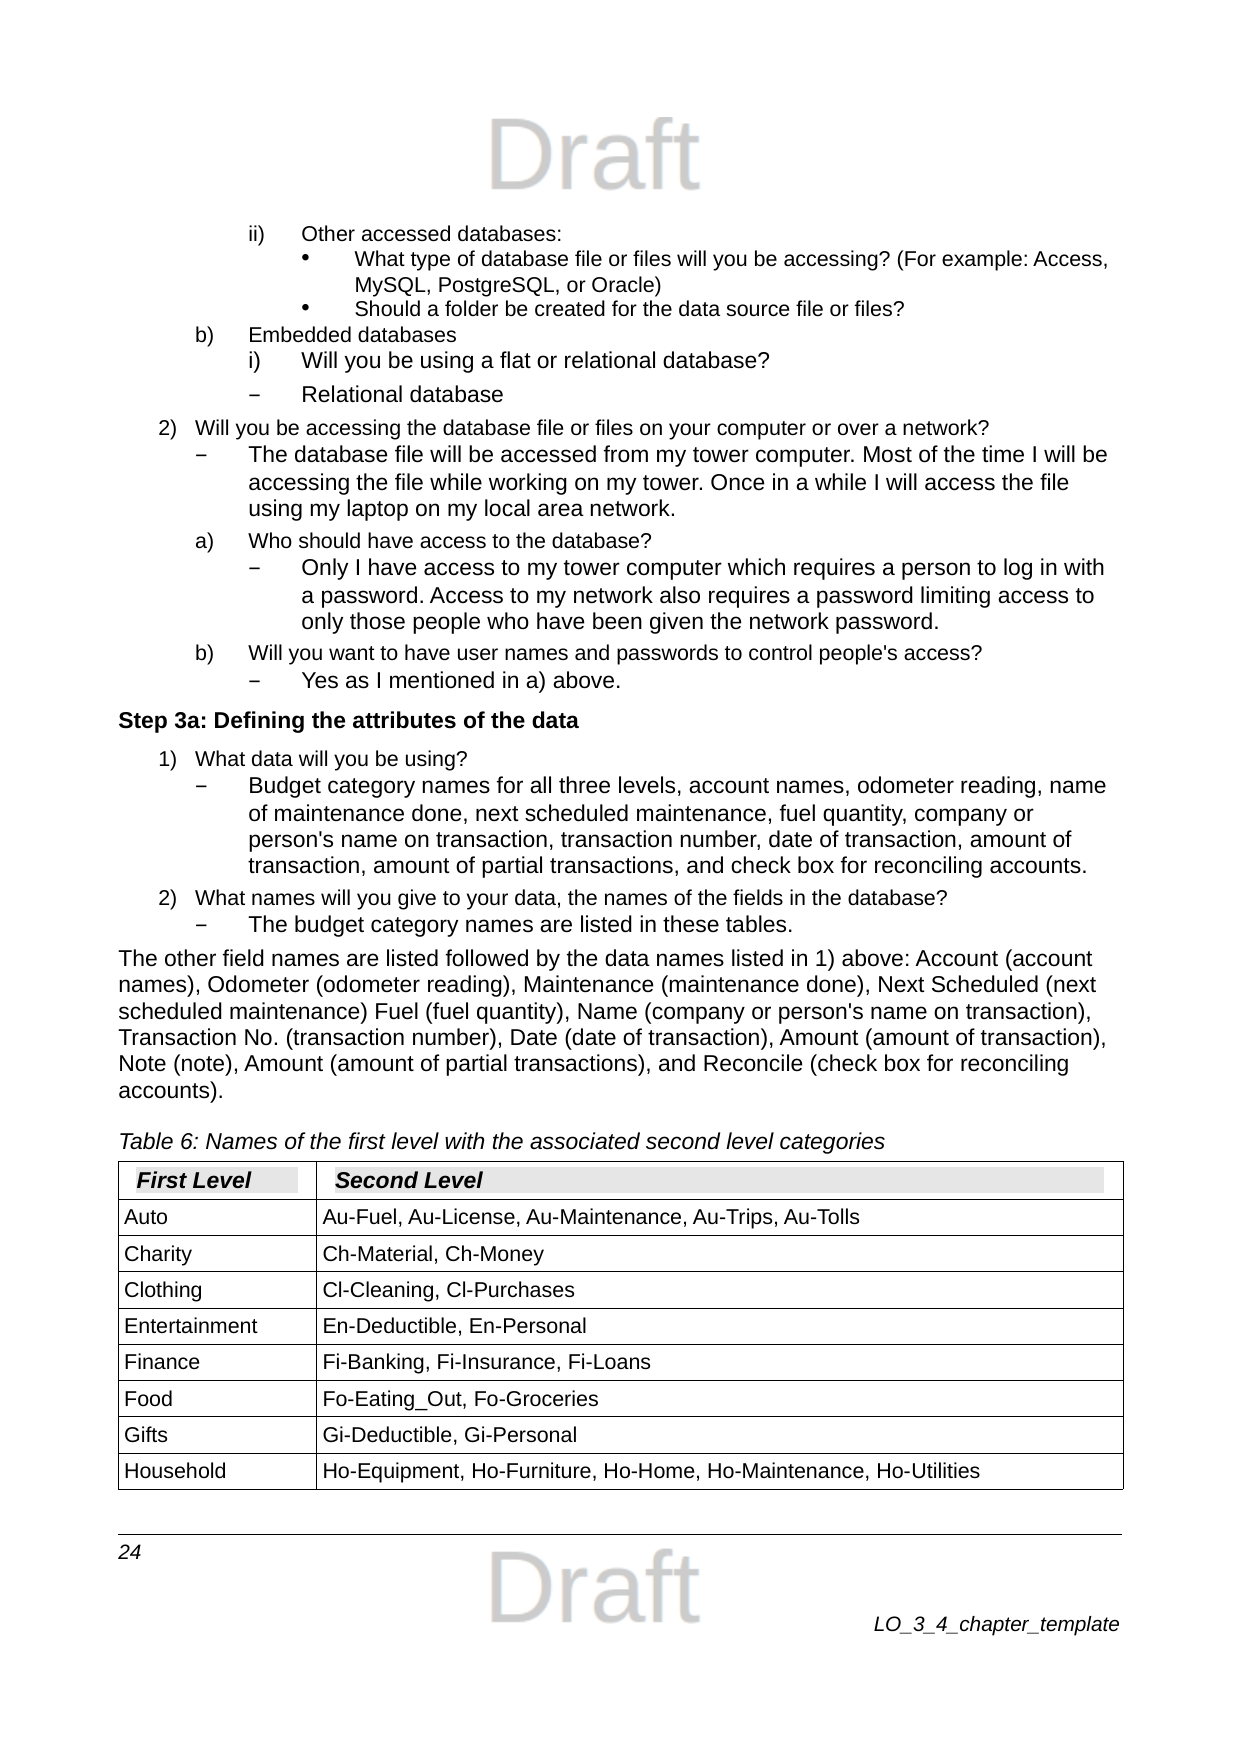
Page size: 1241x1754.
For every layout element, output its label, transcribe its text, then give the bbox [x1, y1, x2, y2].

list Yes as I mentioned in a) above. [248, 665, 1122, 694]
list Relational database [248, 379, 1122, 409]
list Will you want to have user names and passwords to control people's access? [195, 641, 1122, 665]
table_cell Au-Fuel, Au-License, Au-Maintenance, Au-Trips, Au-Tolls [317, 1200, 1123, 1235]
list What data will you be using? [177, 746, 1122, 770]
list Should a folder be created for the data source file or files? [301, 297, 1122, 322]
table_cell Finance [119, 1345, 316, 1380]
table_cell En-Deductible, En-Personal [317, 1309, 1123, 1344]
text Step 3a: Defining the attributes of the data [118, 707, 1122, 733]
table_cell Ch-Material, Ch-Money [317, 1236, 1123, 1271]
table_cell Food [119, 1381, 316, 1416]
table_cell Household [119, 1454, 316, 1489]
table_cell Charity [119, 1236, 316, 1271]
table_cell Fo-Eating_Out, Fo-Groceries [317, 1381, 1123, 1416]
list Budget category names for all three levels, account names, odometer reading, name of maintenance done, next scheduled maintenance, fuel quantity, company or person's name on transaction, transaction number, date of transaction, amount of transaction, amount of partial transactions, and check box for reconciling accounts. [195, 770, 1122, 879]
picture [469, 117, 771, 193]
table_cell Cl-Cleaning, Cl-Purchases [317, 1272, 1123, 1307]
picture [469, 1539, 771, 1636]
list Will you be using a flat or relational database? [248, 347, 1122, 373]
table_header Second Level [317, 1162, 1123, 1199]
text Table 6: Names of the first level with the associated second level categories [118, 1128, 1122, 1154]
list What names will you give to your data, the names of the fields in the database? [177, 885, 1122, 909]
table_cell Fi-Banking, Fi-Insurance, Fi-Loans [317, 1345, 1123, 1380]
table_cell Gifts [119, 1417, 316, 1452]
table_cell Auto [119, 1200, 316, 1235]
table_cell Entertainment [119, 1309, 316, 1344]
list Other accessed databases: [248, 222, 1122, 246]
list The budget category names are listed in these tables. [195, 909, 1122, 939]
table_cell Clothing [119, 1272, 316, 1307]
table_cell Gi-Deductible, Gi-Personal [317, 1417, 1123, 1452]
list Only I have access to my tower computer which requires a person to log in with a password. Access to my network also requires a password limiting access to only those people who have been given the network password. [248, 552, 1122, 634]
list Embedded databases [195, 322, 1122, 347]
table_header First Level [119, 1162, 316, 1199]
list The database file will be accessed from my tower computer. Most of the time I will be accessing the file while working on my tower. Once in a while I will access the file using my laptop on my local area network. [195, 440, 1122, 522]
list Who should have access to the database? [195, 528, 1122, 552]
table_cell Ho-Equipment, Ho-Furniture, Ho-Home, Ho-Maintenance, Ho-Utilities [317, 1454, 1123, 1489]
text The other field names are listed followed by the data names listed in 1) above: Account (account names), Odometer (odometer reading), Maintenance (maintenance done), Next Scheduled (next scheduled maintenance) Fuel (fuel quantity), Name (company or person's name on transaction), Transaction No. (transaction number), Date (date of transaction), Amount (amount of transaction), Note (note), Amount (amount of partial transactions), and Reconcile (check box for reconciling accounts). [118, 945, 1122, 1103]
list Will you be accessing the database file or files on your computer or over a network? [177, 415, 1122, 440]
list What type of database file or files will you be accessing? (For example: Access, MySQL, PostgreSQL, or Oracle) [301, 246, 1122, 297]
